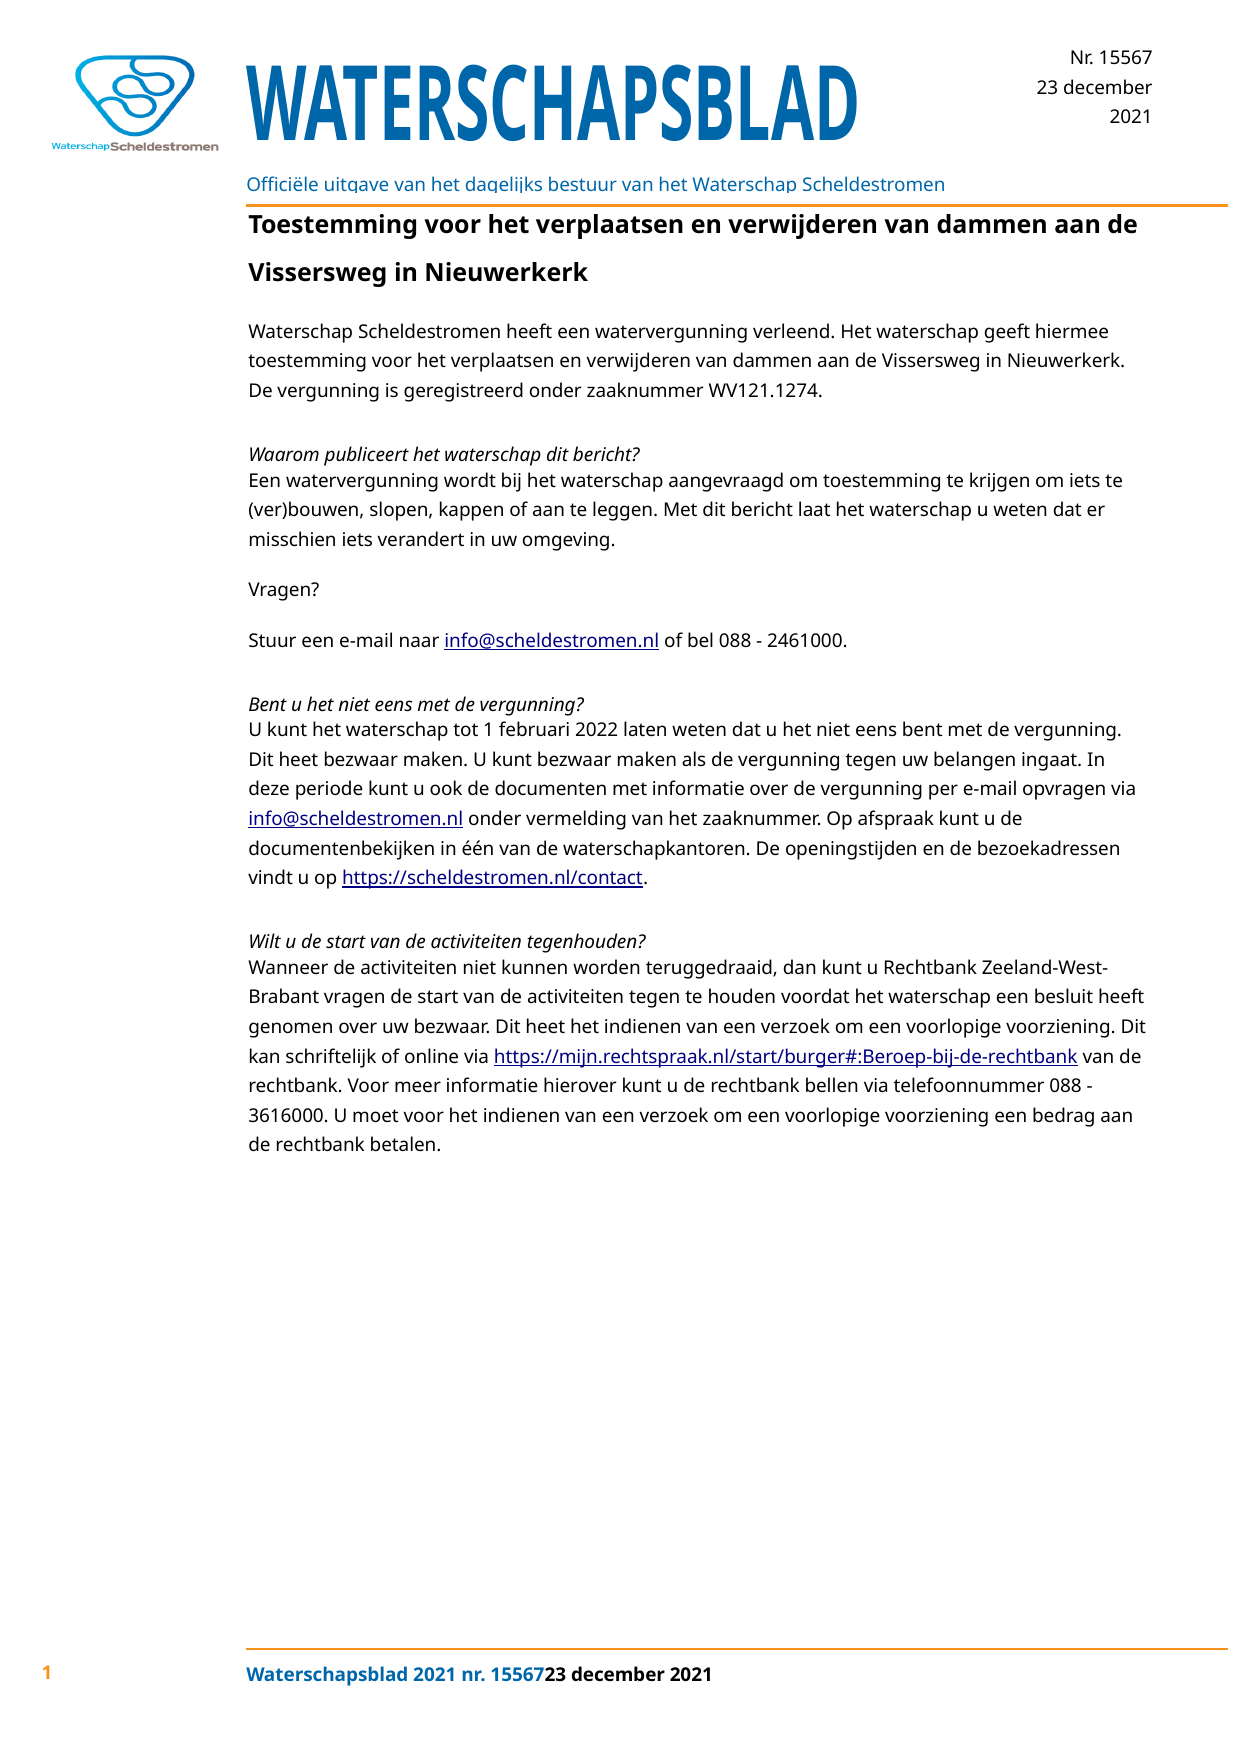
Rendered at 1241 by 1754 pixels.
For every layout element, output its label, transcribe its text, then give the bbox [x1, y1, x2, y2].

text U kunt het waterschap tot 1 februari 2022 laten weten dat u het niet eens bent met de vergunning. Dit heet bezwaar maken. U kunt bezwaar maken als de vergunning tegen uw belangen ingaat. In deze periode kunt u ook de documenten met informatie over de vergunning per e-mail opvragen via info@scheldestromen.nl onder vermelding van het zaaknummer. Op afspraak kunt u de documentenbekijken in één van de waterschapkantoren. De openingstijden en de bezoekadressen vindt u op https://scheldestromen.nl/contact. [248, 716, 1152, 890]
text Waterschap Scheldestromen heeft een watervergunning verleend. Het waterschap geeft hiermee toestemming voor het verplaatsen en verwijderen van dammen aan de Vissersweg in Nieuwerkerk. De vergunning is geregistreerd onder zaaknummer WV121.1274. [248, 318, 1152, 403]
text Wilt u de start van de activiteiten tegenhouden? [248, 928, 1152, 954]
text Wanneer de activiteiten niet kunnen worden teruggedraaid, dan kunt u Rechtbank Zeeland-West-Brabant vragen de start van de activiteiten tegen te houden voordat het waterschap een besluit heeft genomen over uw bezwaar. Dit heet het indienen van een verzoek om een voorlopige voorziening. Dit kan schriftelijk of online via https://mijn.rechtspraak.nl/start/burger#:Beroep-bij-de-rechtbank van de rechtbank. Voor meer informatie hierover kunt u de rechtbank bellen via telefoonnummer 088 - 3616000. U moet voor het indienen van een verzoek om een voorlopige voorziening een bedrag aan de rechtbank betalen. [248, 954, 1152, 1157]
text Vragen? [248, 576, 1152, 602]
text Toestemming voor het verplaatsen en verwijderen van dammen aan de Vissersweg in Nieuwerkerk [248, 207, 1152, 288]
text Waarom publiceert het waterschap dit bericht? [248, 441, 1152, 467]
text Bent u het niet eens met de vergunning? [248, 691, 1152, 716]
text Stuur een e-mail naar info@scheldestromen.nl of bel 088 - 2461000. [248, 627, 1152, 652]
text Een watervergunning wordt bij het waterschap aangevraagd om toestemming te krijgen om iets te (ver)bouwen, slopen, kappen of aan te leggen. Met dit bericht laat het waterschap u weten dat er misschien iets verandert in uw omgeving. [248, 467, 1152, 552]
picture [41, 47, 231, 172]
